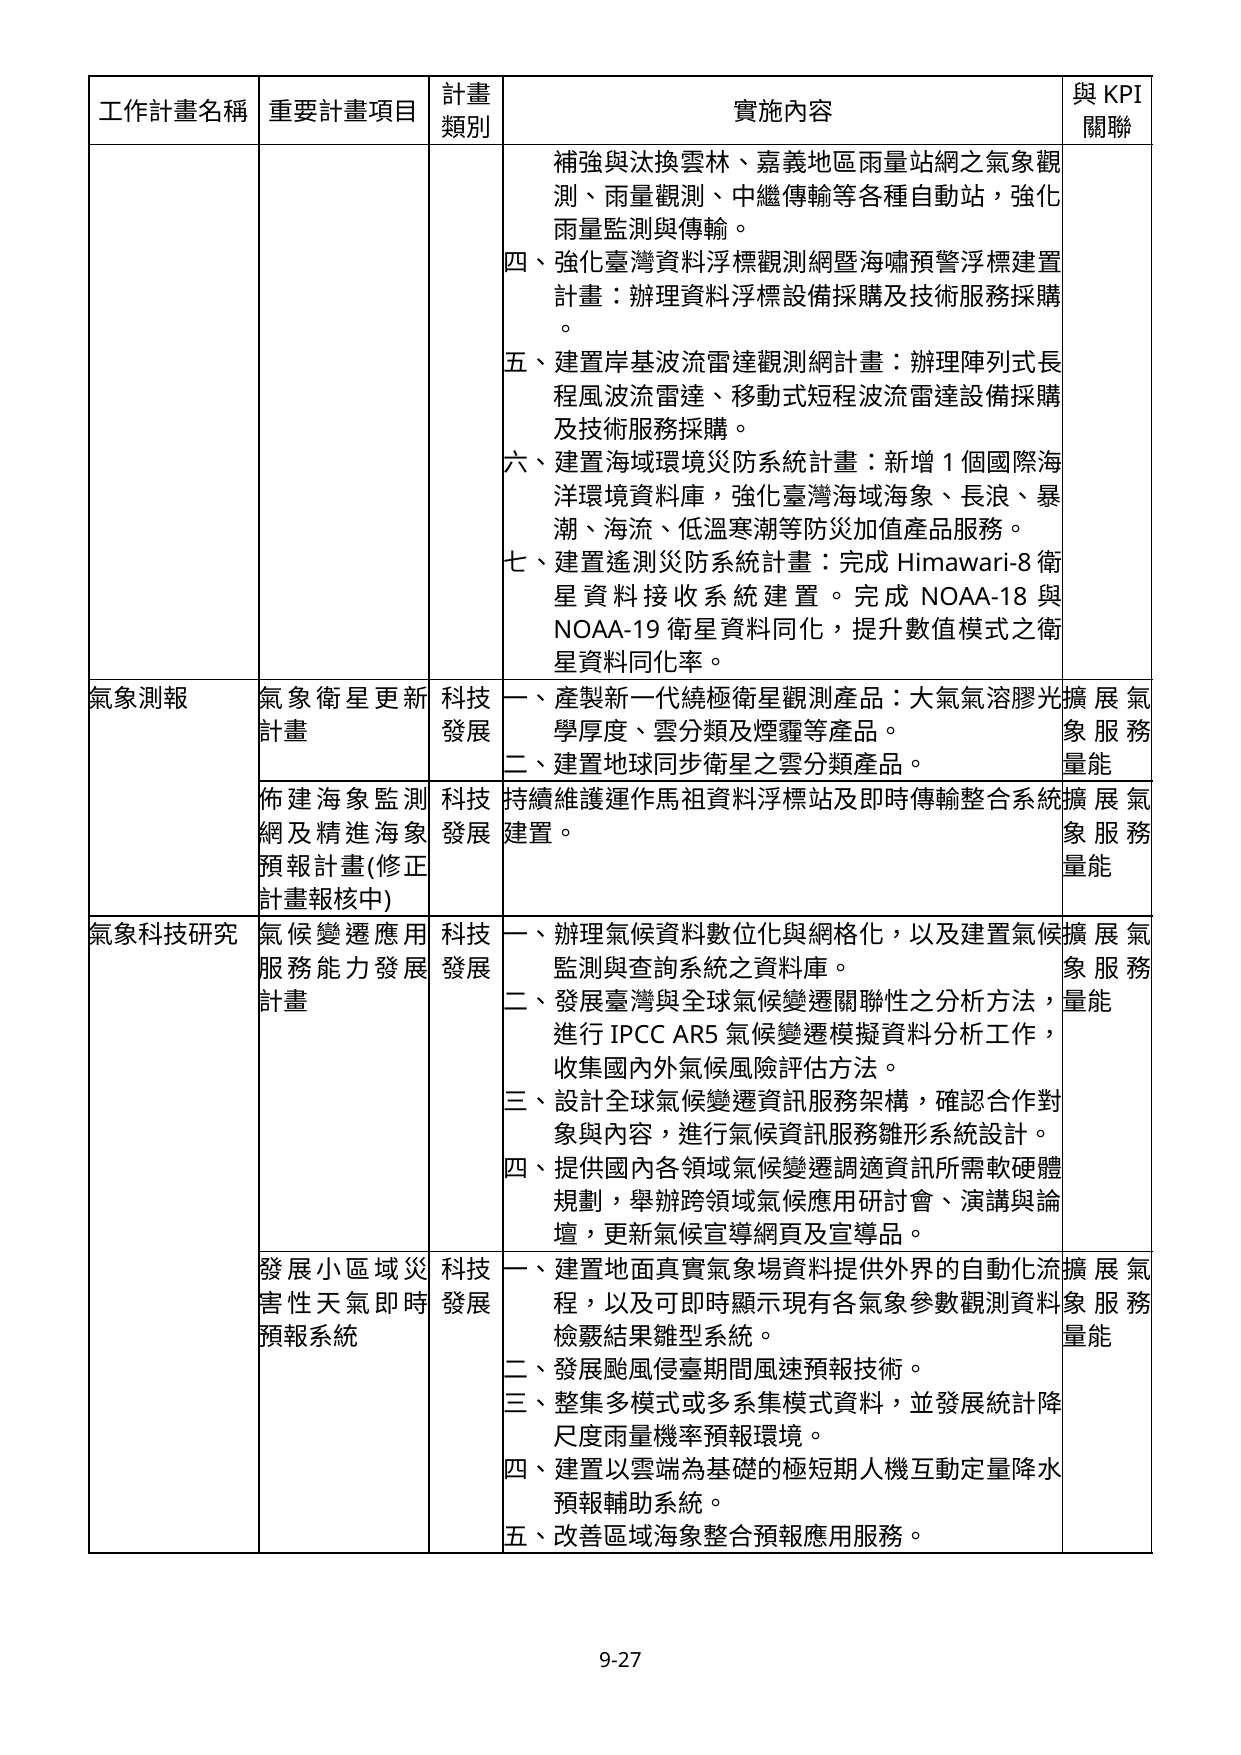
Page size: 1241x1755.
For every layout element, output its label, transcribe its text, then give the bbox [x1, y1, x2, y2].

table_cell 科技發展 [430, 680, 502, 780]
table_cell 擴展氣象服務量能 [1063, 680, 1151, 780]
table_cell 佈建海象監測網及精進海象預報計畫(修正計畫報核中) [260, 782, 428, 915]
table_header 計畫類別 [430, 77, 502, 143]
table_cell 擴展氣象服務量能 [1063, 1252, 1151, 1552]
table_header 與KPI關聯 [1063, 77, 1151, 143]
table_cell [260, 145, 428, 678]
table_cell 擴展氣象服務量能 [1063, 917, 1151, 1251]
table_cell 氣象科技研究 [90, 917, 258, 1552]
table_cell 科技發展 [430, 1252, 502, 1552]
table_cell 氣候變遷應用服務能力發展計畫 [260, 917, 428, 1251]
table_cell [90, 145, 258, 678]
table_header 工作計畫名稱 [90, 77, 258, 143]
table_cell 補強與汰換雲林、嘉義地區雨量站網之氣象觀測、雨量觀測、中繼傳輸等各種自動站，強化雨量監測與傳輸。 四、強化臺灣資料浮標觀測網暨海嘯預警浮標建置計畫：辦理資料浮標設備採購及技術服務採購。 五、建置岸基波流雷達觀測網計畫：辦理陣列式長程風波流雷達、移動式短程波流雷達設備採購及技術服務採購。 六、建置海域環境災防系統計畫：新增1個國際海洋環境資料庫，強化臺灣海域海象、長浪、暴潮、海流、低溫寒潮等防災加值產品服務。 七、建置遙測災防系統計畫：完成Himawari-8衛星資料接收系統建置。完成NOAA-18與NOAA-19衛星資料同化，提升數值模式之衛星資料同化率。 [504, 145, 1062, 678]
table_cell [430, 145, 502, 678]
table_cell 發展小區域災害性天氣即時預報系統 [260, 1252, 428, 1552]
table_cell 一、辦理氣候資料數位化與網格化，以及建置氣候監測與查詢系統之資料庫。 二、發展臺灣與全球氣候變遷關聯性之分析方法，進行IPCC AR5氣候變遷模擬資料分析工作，收集國內外氣候風險評估方法。 三、設計全球氣候變遷資訊服務架構，確認合作對象與內容，進行氣候資訊服務雛形系統設計。 四、提供國內各領域氣候變遷調適資訊所需軟硬體規劃，舉辦跨領域氣候應用研討會、演講與論壇，更新氣候宣導網頁及宣導品。 [504, 917, 1062, 1251]
table_header 重要計畫項目 [260, 77, 428, 143]
table_cell 科技發展 [430, 917, 502, 1251]
table_cell 氣象衛星更新計畫 [260, 680, 428, 780]
table_cell 氣象測報 [90, 680, 258, 915]
table_cell 一、建置地面真實氣象場資料提供外界的自動化流程，以及可即時顯示現有各氣象參數觀測資料檢覈結果雛型系統。 二、發展颱風侵臺期間風速預報技術。 三、整集多模式或多系集模式資料，並發展統計降尺度雨量機率預報環境。 四、建置以雲端為基礎的極短期人機互動定量降水預報輔助系統。 五、改善區域海象整合預報應用服務。 [504, 1252, 1062, 1552]
table_cell [1063, 145, 1151, 678]
table_cell 持續維護運作馬祖資料浮標站及即時傳輸整合系統建置。 [504, 782, 1062, 915]
table_header 實施內容 [504, 77, 1062, 143]
table_cell 擴展氣象服務量能 [1063, 782, 1151, 915]
table_cell 科技發展 [430, 782, 502, 915]
table_cell 一、產製新一代繞極衛星觀測產品：大氣氣溶膠光學厚度、雲分類及煙霾等產品。 二、建置地球同步衛星之雲分類產品。 [504, 680, 1062, 780]
